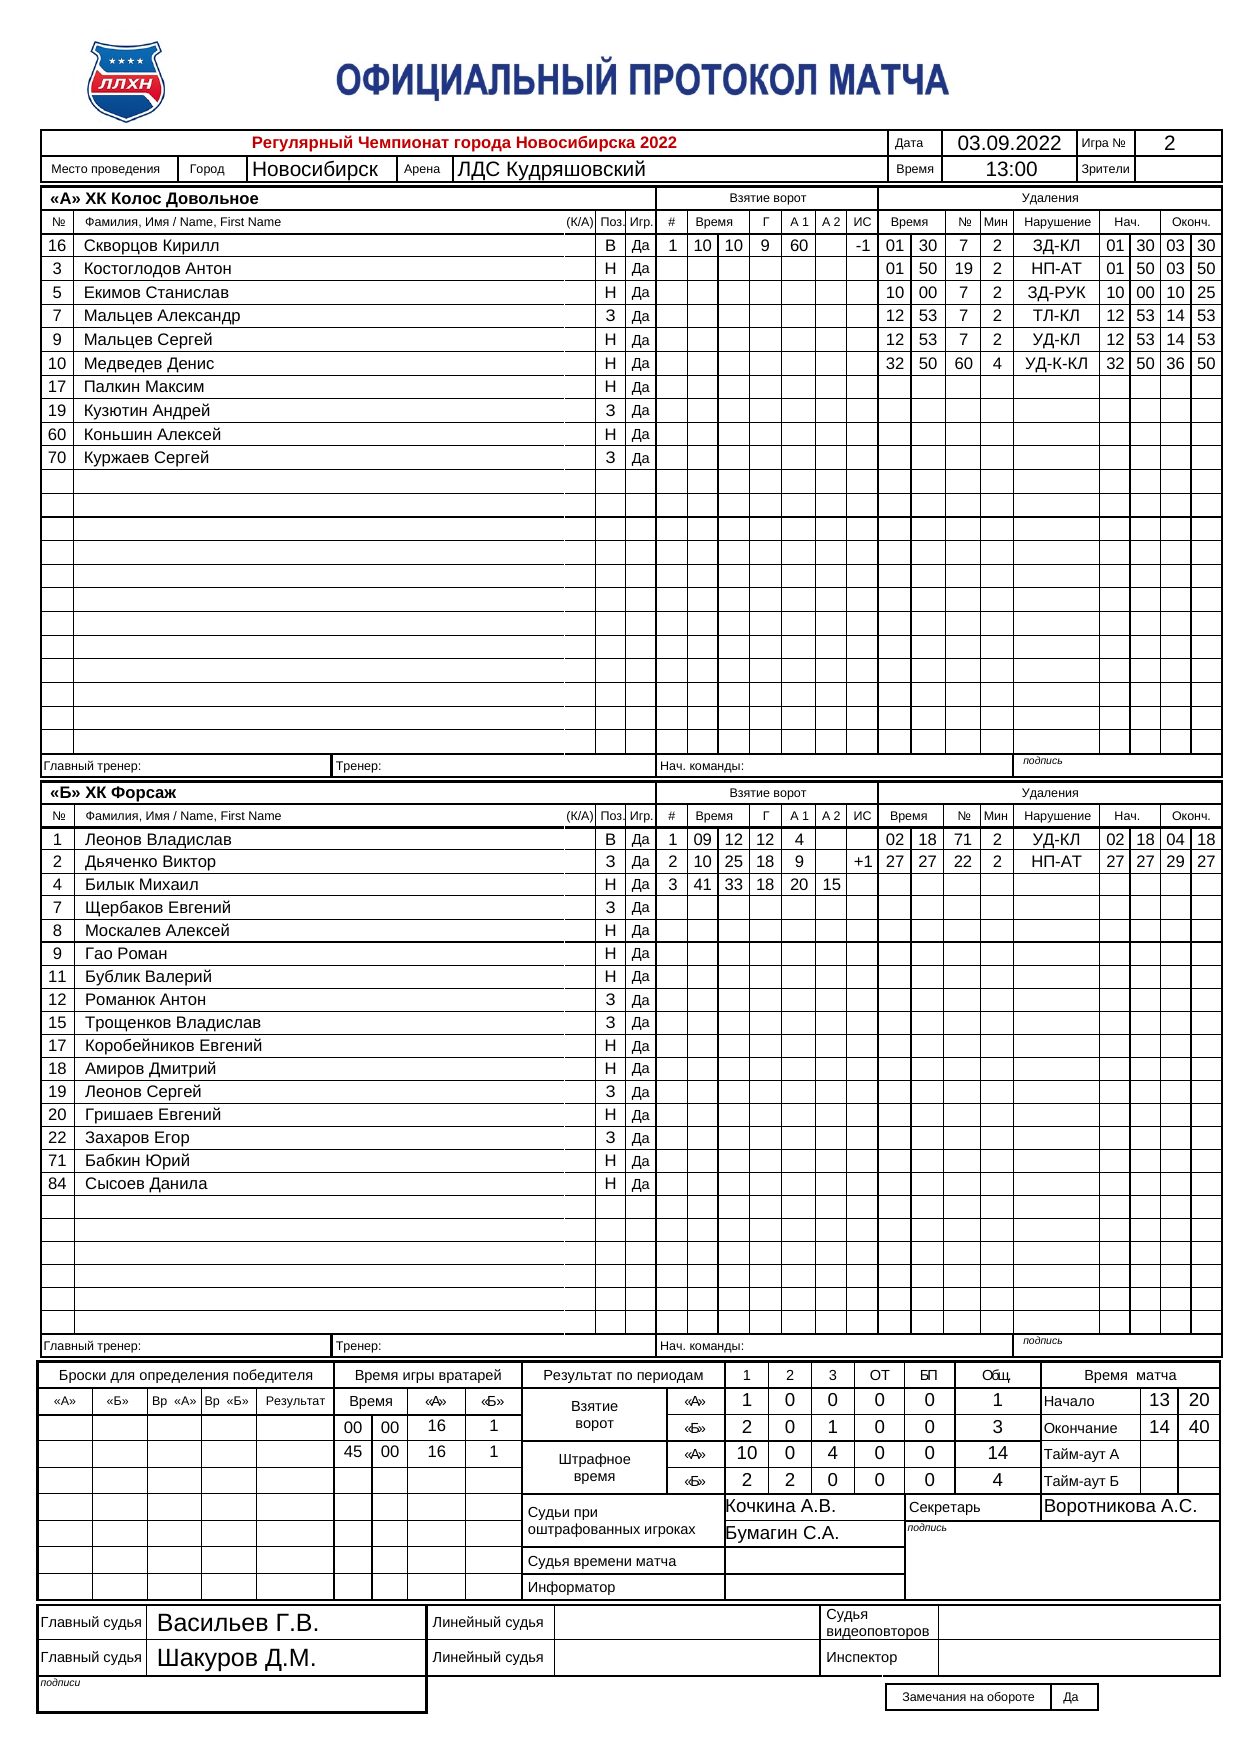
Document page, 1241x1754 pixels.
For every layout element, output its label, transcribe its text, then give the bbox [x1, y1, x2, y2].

table_cell [946, 636, 980, 658]
table_cell [782, 1288, 815, 1310]
table_header 1 [726, 1363, 768, 1387]
table_cell [657, 1196, 687, 1218]
table_header Время игры вратарей [335, 1363, 521, 1387]
table_cell [879, 707, 910, 729]
table_cell 00 [912, 281, 945, 303]
table_cell [816, 730, 846, 753]
table_cell Взятие ворот [523, 1389, 666, 1440]
table_cell [657, 1219, 687, 1241]
table_cell [1161, 1288, 1190, 1310]
table_cell 2 [981, 829, 1013, 849]
table_cell [688, 494, 717, 516]
table_cell [1100, 707, 1129, 729]
table_cell [879, 730, 910, 753]
table_cell 4 [981, 352, 1013, 374]
table_cell 15 [42, 1012, 74, 1033]
table_cell [981, 1035, 1013, 1057]
table_cell [93, 1416, 147, 1440]
table_cell [981, 541, 1013, 564]
table_cell [939, 1640, 1219, 1675]
table_cell [782, 1081, 815, 1103]
table_cell [879, 943, 910, 964]
table_cell Время [879, 805, 943, 826]
table_cell 1 [956, 1389, 1040, 1413]
table_cell Главный судья [39, 1640, 146, 1675]
table_cell Г [750, 211, 781, 233]
table_cell [626, 518, 655, 540]
table_cell [688, 305, 717, 327]
table_cell [1192, 1150, 1221, 1172]
table_cell [816, 376, 846, 398]
table_cell Леонов Сергей [75, 1081, 564, 1103]
table_cell [1131, 446, 1160, 469]
table_cell Место проведения [42, 157, 177, 181]
table_cell 2 [769, 1468, 811, 1493]
table_cell [879, 399, 910, 422]
table_cell [1131, 874, 1160, 895]
table_cell [946, 659, 980, 682]
table_cell [981, 730, 1013, 753]
table_cell [148, 1468, 201, 1493]
table_cell [39, 1574, 92, 1599]
table_cell Да [626, 896, 655, 918]
table_cell [688, 1311, 717, 1333]
table_cell [816, 1196, 846, 1218]
table_cell [74, 707, 564, 729]
table_cell 60 [42, 423, 73, 445]
table_cell [879, 1265, 910, 1287]
table_cell [719, 659, 749, 682]
table_cell [847, 446, 877, 469]
table_cell [912, 636, 945, 658]
table_cell [946, 683, 980, 706]
table_header Регулярный Чемпионат города Новосибирска 2022 [42, 131, 887, 155]
table_cell [782, 423, 815, 445]
table_cell [657, 1288, 687, 1310]
table_cell [981, 518, 1013, 540]
table_cell [1014, 874, 1099, 895]
table_cell [596, 565, 625, 587]
table_cell Да [626, 1058, 655, 1079]
table_cell [42, 1288, 74, 1310]
table_cell [688, 423, 717, 445]
table_cell [1014, 588, 1099, 611]
table_cell [946, 399, 980, 422]
table_cell Нач. команды: [657, 755, 1012, 776]
table_cell [1161, 730, 1190, 753]
table_cell [42, 1265, 74, 1287]
table_cell «Б» [668, 1415, 724, 1440]
table_cell А 2 [816, 805, 846, 826]
table_cell [1014, 683, 1099, 706]
table_cell Билык Михаил [75, 874, 564, 895]
table_cell З [596, 1012, 625, 1033]
table_cell Тайм-аут А [1042, 1441, 1140, 1467]
table_cell [565, 612, 595, 634]
table_cell [657, 257, 687, 280]
table_cell [879, 1219, 910, 1241]
table_cell 27 [1131, 850, 1160, 872]
table_cell Н [596, 1035, 625, 1057]
table_cell [257, 1441, 333, 1467]
table_cell Гао Роман [75, 943, 564, 964]
table_cell 1 [466, 1416, 521, 1440]
table_cell [148, 1574, 201, 1599]
table_cell [816, 659, 846, 682]
table_cell [688, 352, 717, 374]
table_cell [719, 1012, 749, 1033]
table_cell 18 [750, 874, 781, 895]
table_cell [408, 1547, 465, 1573]
table_cell Да [626, 920, 655, 941]
table_cell [688, 636, 717, 658]
table_cell [879, 494, 910, 516]
table_cell УД-КЛ [1014, 328, 1099, 351]
table_cell 18 [1131, 829, 1160, 849]
table_cell 14 [956, 1442, 1040, 1467]
table_cell 10 [42, 352, 73, 374]
table_cell З [596, 1081, 625, 1103]
table_cell [688, 541, 717, 564]
table_cell [1161, 683, 1190, 706]
table_cell [565, 966, 595, 987]
table_cell 10 [719, 235, 749, 256]
table_cell [847, 659, 877, 682]
table_cell 9 [42, 328, 73, 351]
table_cell Коробейников Евгений [75, 1035, 564, 1057]
table_cell [912, 1196, 943, 1218]
table_cell [657, 966, 687, 987]
table_cell [816, 966, 846, 987]
table_cell 17 [42, 1035, 74, 1057]
table_cell 7 [42, 896, 74, 918]
table_cell [657, 1035, 687, 1057]
table_cell [946, 707, 980, 729]
table_cell [565, 1081, 595, 1103]
table_cell [981, 1150, 1013, 1172]
table_cell [816, 328, 846, 351]
table_cell Сысоев Данила [75, 1173, 564, 1195]
table_cell Нарушение [1014, 805, 1099, 826]
table_cell [944, 1196, 980, 1218]
table_cell (К/А) [565, 805, 595, 826]
table_cell 25 [719, 850, 749, 872]
table_cell [782, 352, 815, 374]
table_cell 0 [812, 1389, 854, 1413]
table_cell [657, 565, 687, 587]
table_cell 53 [1192, 328, 1221, 351]
table_cell [1161, 966, 1190, 987]
table_cell [946, 494, 980, 516]
table_cell 10 [879, 281, 910, 303]
table_cell 03 [1161, 257, 1190, 280]
table_cell [750, 1127, 781, 1149]
table_cell [1131, 1173, 1160, 1195]
table_cell [912, 518, 945, 540]
table_cell Время [688, 805, 749, 826]
table_cell 2 [981, 281, 1013, 303]
table_cell [657, 470, 687, 493]
table_cell [981, 423, 1013, 445]
table_cell [555, 1606, 819, 1639]
table_cell [1100, 1127, 1129, 1149]
table_cell Щербаков Евгений [75, 896, 564, 918]
table_cell А 2 [816, 211, 846, 233]
table_cell [847, 305, 877, 327]
table_cell [1179, 1468, 1219, 1493]
table_cell [74, 588, 564, 611]
table_cell [847, 1311, 877, 1333]
table_cell [42, 612, 73, 634]
table_cell [74, 659, 564, 682]
table_cell Бабкин Юрий [75, 1150, 564, 1172]
table_cell [1131, 730, 1160, 753]
table_cell «А» [408, 1389, 465, 1413]
table_cell [879, 989, 910, 1011]
table_cell «Б» [93, 1389, 147, 1413]
table_cell [1100, 423, 1129, 445]
table_cell «А» [39, 1389, 92, 1413]
table_cell 12 [879, 328, 910, 351]
table_cell [782, 399, 815, 422]
table_cell [750, 518, 781, 540]
table_cell [816, 518, 846, 540]
table_cell [816, 1219, 846, 1241]
table_cell 01 [1100, 257, 1129, 280]
table_cell [373, 1574, 407, 1599]
table_cell [657, 423, 687, 445]
table_cell [42, 659, 73, 682]
table_cell 27 [1192, 850, 1221, 872]
table_cell Да [626, 399, 655, 422]
table_cell [981, 565, 1013, 587]
table_cell [1100, 966, 1129, 987]
table_cell [626, 588, 655, 611]
table_cell [148, 1547, 201, 1573]
table_cell [879, 1288, 910, 1310]
table_cell З [596, 446, 625, 469]
table_cell [1100, 730, 1129, 753]
table_cell [688, 446, 717, 469]
table_cell [688, 1104, 717, 1126]
table_cell З [596, 1127, 625, 1149]
table_cell Да [626, 328, 655, 351]
table_cell [719, 470, 749, 493]
table_cell [565, 399, 595, 422]
table_cell [847, 1242, 877, 1264]
table_cell 27 [912, 850, 943, 872]
table_cell [1100, 659, 1129, 682]
table_cell [847, 683, 877, 706]
table_cell [750, 1150, 781, 1172]
table_cell [1131, 683, 1160, 706]
table_cell Главный тренер: [42, 755, 330, 776]
table_cell [1100, 636, 1129, 658]
table_cell [565, 235, 595, 256]
table_cell [719, 328, 749, 351]
table_cell Бублик Валерий [75, 966, 564, 987]
table_cell Инспектор [821, 1640, 938, 1675]
table_cell [657, 896, 687, 918]
table_cell [782, 636, 815, 658]
table_cell [944, 1242, 980, 1264]
table_cell [565, 1173, 595, 1195]
table_cell [750, 446, 781, 469]
table_cell 2 [657, 850, 687, 872]
table_cell подпись [1014, 1335, 1221, 1356]
table_cell [1131, 1081, 1160, 1103]
table_cell [1192, 1219, 1221, 1241]
table_cell Мальцев Александр [74, 305, 564, 327]
table_cell [626, 683, 655, 706]
table_cell [1192, 730, 1221, 753]
table_cell [847, 874, 877, 895]
table_cell [879, 1035, 910, 1057]
table_cell [782, 494, 815, 516]
table_cell [1161, 659, 1190, 682]
table_cell [688, 518, 717, 540]
table_cell подпись [906, 1522, 1219, 1599]
table_cell Медведев Денис [74, 352, 564, 374]
table_cell [847, 1265, 877, 1287]
table_cell 50 [1192, 352, 1221, 374]
table_cell [657, 920, 687, 941]
table_cell [596, 1288, 625, 1310]
table_cell Н [596, 1150, 625, 1172]
table_cell 20 [1179, 1389, 1219, 1413]
table_cell [1192, 470, 1221, 493]
table_cell [1161, 446, 1190, 469]
table_cell [1014, 1012, 1099, 1033]
table_cell [816, 588, 846, 611]
table_cell # [657, 211, 687, 233]
table_cell [750, 494, 781, 516]
table_cell Н [596, 966, 625, 987]
table_cell [946, 376, 980, 398]
table_cell [719, 1150, 749, 1172]
table_cell [750, 588, 781, 611]
table_cell [1014, 541, 1099, 564]
table_cell [688, 707, 717, 729]
table_cell [816, 1012, 846, 1033]
table_cell [750, 376, 781, 398]
table_cell [816, 920, 846, 941]
table_cell Трощенков Владислав [75, 1012, 564, 1033]
table_cell [1131, 1012, 1160, 1033]
table_cell [816, 1081, 846, 1103]
table_cell [912, 966, 943, 987]
table_cell [148, 1521, 201, 1546]
table_cell [148, 1416, 201, 1440]
table_cell [42, 1242, 74, 1264]
table_cell 19 [946, 257, 980, 280]
table_cell [688, 588, 717, 611]
table_cell [688, 281, 717, 303]
table_cell [688, 966, 717, 987]
table_cell [1131, 399, 1160, 422]
table_cell [981, 943, 1013, 964]
table_cell А 1 [782, 211, 815, 233]
table_cell Н [596, 920, 625, 941]
table_cell [257, 1416, 333, 1440]
table_cell [750, 1173, 781, 1195]
table_cell [1100, 1242, 1129, 1264]
table_cell Оконч. [1161, 211, 1221, 233]
table_cell Время [335, 1389, 407, 1413]
table_cell Н [596, 874, 625, 895]
table_cell [879, 1081, 910, 1103]
table_cell [912, 730, 945, 753]
table_cell [1131, 423, 1160, 445]
table_cell [75, 1311, 564, 1333]
table_cell [981, 612, 1013, 634]
table_cell [1014, 730, 1099, 753]
table_cell 20 [42, 1104, 74, 1126]
table_cell [1100, 1265, 1129, 1287]
table_cell [565, 683, 595, 706]
table_cell 12 [1100, 328, 1129, 351]
table_cell 53 [1192, 305, 1221, 327]
table_cell подписи [39, 1677, 425, 1711]
table_cell 50 [1192, 257, 1221, 280]
table_cell [596, 588, 625, 611]
table_cell ЗД-КЛ [1014, 235, 1099, 256]
table_cell 2 [981, 328, 1013, 351]
table_cell 7 [946, 235, 980, 256]
table_cell [719, 1219, 749, 1241]
table_cell [565, 1012, 595, 1033]
table_cell [782, 896, 815, 918]
table_cell № [42, 805, 74, 826]
table_cell [1192, 1196, 1221, 1218]
table_cell [1192, 1058, 1221, 1079]
table_cell [944, 989, 980, 1011]
table_cell [1014, 565, 1099, 587]
table_cell № [42, 211, 73, 233]
table_cell [1161, 1265, 1190, 1287]
table_cell +1 [847, 850, 877, 872]
table_cell [912, 920, 943, 941]
table_cell [1131, 494, 1160, 516]
table_cell 16 [408, 1416, 465, 1440]
table_cell [719, 352, 749, 374]
table_cell [981, 659, 1013, 682]
table_cell 70 [42, 446, 73, 469]
table_cell [657, 1265, 687, 1287]
table_cell Да [626, 1104, 655, 1126]
table_cell 00 [373, 1416, 407, 1440]
table_cell 00 [373, 1441, 407, 1467]
table_cell 30 [1131, 235, 1160, 256]
table_cell [847, 352, 877, 374]
table_cell № [944, 805, 980, 826]
table_cell [1014, 943, 1099, 964]
table_cell [981, 1242, 1013, 1264]
table_cell Да [626, 850, 655, 872]
table_cell [847, 896, 877, 918]
table_cell [565, 257, 595, 280]
table_cell [912, 588, 945, 611]
table_cell [816, 1035, 846, 1057]
table_cell Тренер: [333, 755, 655, 776]
table_cell [596, 612, 625, 634]
table_cell [879, 588, 910, 611]
table_cell [816, 943, 846, 964]
table_cell [39, 1494, 92, 1520]
table_cell Город [179, 157, 246, 181]
table_cell [626, 612, 655, 634]
table_cell [93, 1441, 147, 1467]
table_cell [1192, 1311, 1221, 1333]
table_cell [946, 470, 980, 493]
table_cell Н [596, 1058, 625, 1079]
table_cell [719, 1288, 749, 1310]
table_cell [688, 920, 717, 941]
table_cell [879, 446, 910, 469]
table_cell [750, 920, 781, 941]
table_cell В [596, 829, 625, 849]
table_cell [1131, 989, 1160, 1011]
table_cell [626, 730, 655, 753]
table_cell [1192, 588, 1221, 611]
table_cell З [596, 850, 625, 872]
table_cell [944, 1311, 980, 1333]
table_cell [816, 1311, 846, 1333]
table_cell З [596, 896, 625, 918]
table_cell [946, 730, 980, 753]
table_cell [74, 494, 564, 516]
table_cell 13:00 [943, 157, 1076, 181]
table_cell [1014, 1035, 1099, 1057]
table_cell Оконч. [1161, 805, 1221, 826]
table_cell [981, 920, 1013, 941]
table_cell 60 [946, 352, 980, 374]
table_cell [1100, 1058, 1129, 1079]
table_cell [912, 896, 943, 918]
table_cell Нач. [1100, 805, 1160, 826]
table_cell Екимов Станислав [74, 281, 564, 303]
table_cell [1014, 612, 1099, 634]
table_cell Результат [257, 1389, 333, 1413]
table_cell Время [889, 157, 941, 181]
table_cell [1014, 1265, 1099, 1287]
table_cell 1 [812, 1415, 854, 1440]
table_cell [202, 1468, 256, 1493]
table_cell Кузютин Андрей [74, 399, 564, 422]
table_cell 0 [905, 1468, 954, 1493]
table_cell [1192, 1173, 1221, 1195]
table_cell [688, 989, 717, 1011]
table_cell [626, 1242, 655, 1264]
table_cell [1014, 1081, 1099, 1103]
table_cell [1161, 1311, 1190, 1333]
table_cell [42, 1219, 74, 1241]
table_cell [879, 1173, 910, 1195]
table_cell [565, 588, 595, 611]
table_cell [202, 1416, 256, 1440]
table_cell [1161, 541, 1190, 564]
table_cell [1161, 707, 1190, 729]
table_cell Коньшин Алексей [74, 423, 564, 445]
table_cell [847, 612, 877, 634]
table_cell [719, 565, 749, 587]
table_cell [657, 494, 687, 516]
table_cell [1192, 920, 1221, 941]
table_cell [1014, 423, 1099, 445]
table_cell 33 [719, 874, 749, 895]
table_cell [816, 423, 846, 445]
table_cell [408, 1521, 465, 1546]
table_cell [688, 470, 717, 493]
table_cell [847, 989, 877, 1011]
table_cell [981, 989, 1013, 1011]
table_cell [816, 989, 846, 1011]
table_cell ЛДС Кудряшовский [454, 157, 887, 181]
table_cell [1131, 636, 1160, 658]
table_cell [657, 328, 687, 351]
table_cell 1 [657, 235, 687, 256]
table_cell [981, 1219, 1013, 1241]
table_cell [75, 1288, 564, 1310]
table_cell 16 [42, 235, 73, 256]
table_cell [981, 588, 1013, 611]
table_cell 17 [42, 376, 73, 398]
table_cell [565, 281, 595, 303]
table_cell 41 [688, 874, 717, 895]
table_cell [981, 1127, 1013, 1149]
table_cell [688, 328, 717, 351]
table_cell [847, 541, 877, 564]
table_cell [782, 470, 815, 493]
table_cell Фамилия, Имя / Name, First Name [75, 805, 565, 826]
table_cell 50 [912, 352, 945, 374]
table_cell [596, 470, 625, 493]
table_cell [912, 1104, 943, 1126]
table_cell [688, 683, 717, 706]
table_cell Игр. [626, 805, 655, 826]
table_cell Романюк Антон [75, 989, 564, 1011]
table_cell [42, 518, 73, 540]
table_cell [939, 1606, 1219, 1639]
table_cell [1192, 659, 1221, 682]
table_cell 53 [1131, 328, 1160, 351]
table_cell [912, 1288, 943, 1310]
table_cell Штрафное время [523, 1442, 666, 1493]
table_cell 0 [769, 1389, 811, 1413]
table_cell НП-АТ [1014, 257, 1099, 280]
table_cell [879, 1012, 910, 1033]
table_cell 0 [769, 1415, 811, 1440]
table_cell 40 [1179, 1415, 1219, 1440]
table_cell [565, 1058, 595, 1079]
table_cell [1131, 588, 1160, 611]
table_cell [782, 707, 815, 729]
table_cell 02 [1100, 829, 1129, 849]
table_cell Линейный судья [428, 1640, 554, 1675]
table_cell 27 [879, 850, 910, 872]
table_cell [879, 423, 910, 445]
table_cell 50 [1131, 257, 1160, 280]
table_cell [657, 730, 687, 753]
table_cell [719, 399, 749, 422]
table_cell [719, 1173, 749, 1195]
table_cell 12 [1100, 305, 1129, 327]
table_cell 0 [905, 1389, 954, 1413]
table_cell [981, 1104, 1013, 1126]
table_cell [1192, 376, 1221, 398]
table_cell [816, 707, 846, 729]
table_cell [719, 1104, 749, 1126]
table_cell [1131, 1127, 1160, 1149]
table_cell [1192, 707, 1221, 729]
table_cell 13 [1141, 1389, 1177, 1413]
table_header Время матча [1042, 1363, 1219, 1387]
table_cell [879, 966, 910, 987]
table_cell Да [626, 281, 655, 303]
table_cell 7 [946, 281, 980, 303]
table_cell [750, 305, 781, 327]
table_cell [782, 920, 815, 941]
table_cell Леонов Владислав [75, 829, 564, 849]
table_cell [946, 565, 980, 587]
table_cell [1161, 1196, 1190, 1218]
table_cell 84 [42, 1173, 74, 1195]
table_cell [719, 541, 749, 564]
table_cell 14 [1141, 1415, 1177, 1440]
table_cell [1014, 1219, 1099, 1241]
table_cell [565, 1035, 595, 1057]
table_cell [847, 1127, 877, 1149]
table_cell [847, 281, 877, 303]
table_cell Окончание [1042, 1415, 1140, 1440]
table_cell [944, 943, 980, 964]
table_cell [912, 1035, 943, 1057]
table_cell Гришаев Евгений [75, 1104, 564, 1126]
table_cell «А» [668, 1389, 724, 1413]
table_cell [1100, 1196, 1129, 1218]
table_cell [719, 966, 749, 987]
table_cell [782, 257, 815, 280]
table_cell [1100, 470, 1129, 493]
table_cell [596, 1242, 625, 1264]
table_cell 2 [981, 850, 1013, 872]
table_cell [93, 1574, 147, 1599]
table_cell [946, 612, 980, 634]
table_cell [782, 989, 815, 1011]
table_cell [1161, 470, 1190, 493]
table_cell 14 [1161, 305, 1190, 327]
table_cell Н [596, 328, 625, 351]
table_header Взятие ворот [657, 188, 877, 209]
table_cell 15 [816, 874, 846, 895]
table_header «А» ХК Колос Довольное [42, 188, 655, 209]
table_cell [1161, 1242, 1190, 1264]
table_cell Да [626, 1173, 655, 1195]
table_cell [782, 541, 815, 564]
table_cell [1014, 1058, 1099, 1079]
table_cell 2 [981, 235, 1013, 256]
table_cell [719, 281, 749, 303]
table_cell [719, 446, 749, 469]
table_cell [257, 1547, 333, 1573]
table_cell 4 [956, 1468, 1040, 1493]
table_cell [750, 730, 781, 753]
table_header 03.09.2022 [943, 131, 1076, 155]
table_cell [1136, 157, 1221, 181]
table_cell Арена [398, 157, 452, 181]
table_cell [1100, 874, 1129, 895]
table_cell [1099, 1682, 1220, 1711]
table_cell [944, 1265, 980, 1287]
table_cell 00 [335, 1416, 371, 1440]
table_cell 7 [42, 305, 73, 327]
table_cell [1179, 1441, 1219, 1467]
table_cell 00 [1131, 281, 1160, 303]
table_cell [816, 494, 846, 516]
table_cell [750, 966, 781, 987]
table_cell [1161, 494, 1190, 516]
table_cell 45 [335, 1441, 371, 1467]
table_cell 10 [688, 235, 717, 256]
table_cell [847, 1104, 877, 1126]
table_cell [1192, 399, 1221, 422]
table_cell [408, 1468, 465, 1493]
table_cell [719, 1058, 749, 1079]
table_cell [1192, 989, 1221, 1011]
table_cell [782, 1012, 815, 1033]
table_cell [565, 896, 595, 918]
table_cell [596, 1219, 625, 1241]
table_cell [1014, 636, 1099, 658]
table_cell [1161, 518, 1190, 540]
table_cell [879, 1150, 910, 1172]
table_cell [1014, 966, 1099, 987]
table_cell [74, 470, 564, 493]
table_header Удаления [879, 188, 1221, 209]
table_cell [719, 1127, 749, 1149]
table_cell А 1 [782, 805, 815, 826]
table_cell [565, 305, 595, 327]
table_cell [565, 1242, 595, 1264]
table_cell 12 [42, 989, 74, 1011]
table_cell [719, 989, 749, 1011]
table_cell Тайм-аут Б [1042, 1468, 1140, 1493]
table_cell 19 [42, 399, 73, 422]
table_cell [1192, 1265, 1221, 1287]
table_cell [847, 494, 877, 516]
table_cell [565, 518, 595, 540]
table_cell [565, 541, 595, 564]
table_cell [1192, 896, 1221, 918]
table_cell [719, 920, 749, 941]
table_cell 71 [944, 829, 980, 849]
table_cell [626, 659, 655, 682]
table_cell [596, 683, 625, 706]
table_cell [1014, 1242, 1099, 1264]
table_cell [202, 1547, 256, 1573]
table_cell [944, 1104, 980, 1126]
table_cell [879, 874, 910, 895]
table_cell [565, 1150, 595, 1172]
table_cell [981, 446, 1013, 469]
table_cell [912, 376, 945, 398]
table_cell УД-КЛ [1014, 829, 1099, 849]
table_cell [912, 399, 945, 422]
table_cell [626, 494, 655, 516]
table_cell [1192, 1127, 1221, 1149]
table_cell [42, 707, 73, 729]
table_cell 01 [1100, 235, 1129, 256]
table_cell [1100, 1288, 1129, 1310]
table_cell [782, 376, 815, 398]
table_cell [39, 1547, 92, 1573]
table_cell [1100, 920, 1129, 941]
table_cell [202, 1494, 256, 1520]
table_cell [879, 518, 910, 540]
table_cell [148, 1441, 201, 1467]
table_cell [1131, 896, 1160, 918]
table_cell [1161, 1081, 1190, 1103]
table_cell [912, 470, 945, 493]
table_cell [565, 730, 595, 753]
table_cell [1192, 1288, 1221, 1310]
table_cell [816, 850, 846, 872]
table_cell 0 [769, 1442, 811, 1467]
table_cell [39, 1521, 92, 1546]
table_cell [912, 1150, 943, 1172]
table_cell [981, 399, 1013, 422]
table_cell [1100, 1104, 1129, 1126]
table_cell [565, 1219, 595, 1241]
table_cell [782, 281, 815, 303]
table_cell [626, 1288, 655, 1310]
table_cell [1161, 1035, 1190, 1057]
table_cell [912, 1058, 943, 1079]
table_cell [466, 1468, 521, 1493]
table_cell 09 [688, 829, 717, 849]
table_cell 12 [750, 829, 781, 849]
table_cell [565, 328, 595, 351]
table_cell [596, 1311, 625, 1333]
table_cell [912, 707, 945, 729]
table_cell 12 [879, 305, 910, 327]
table_cell 2 [42, 850, 74, 872]
table_cell [1100, 1219, 1129, 1241]
table_cell [847, 470, 877, 493]
table_cell 0 [855, 1442, 904, 1467]
table_cell Главный судья [39, 1606, 146, 1639]
table_cell [816, 281, 846, 303]
table_cell [1100, 1035, 1129, 1057]
table_cell 1 [726, 1389, 768, 1413]
table_cell 7 [946, 328, 980, 351]
table_cell [657, 683, 687, 706]
table_cell [408, 1494, 465, 1520]
table_cell [1161, 943, 1190, 964]
table_cell Кочкина А.В. [726, 1495, 904, 1520]
table_cell [719, 683, 749, 706]
table_cell [1100, 612, 1129, 634]
table_cell [847, 636, 877, 658]
table_cell [657, 376, 687, 398]
table_cell [847, 707, 877, 729]
table_cell [565, 1196, 595, 1218]
table_cell [981, 1012, 1013, 1033]
table_cell 2 [726, 1468, 768, 1493]
table_cell 0 [812, 1468, 854, 1493]
table_cell [1192, 1242, 1221, 1264]
table_cell 03 [1161, 235, 1190, 256]
table_cell [912, 1242, 943, 1264]
table_cell [1131, 470, 1160, 493]
table_cell [944, 1035, 980, 1057]
table_cell [1014, 446, 1099, 469]
table_cell [688, 1242, 717, 1264]
table_cell [565, 470, 595, 493]
table_cell [657, 305, 687, 327]
table_cell [42, 636, 73, 658]
table_cell Н [596, 943, 625, 964]
table_cell [946, 541, 980, 564]
table_cell [750, 1081, 781, 1103]
table_cell [565, 423, 595, 445]
table_cell [782, 1242, 815, 1264]
table_cell [202, 1574, 256, 1599]
table_cell [428, 1677, 882, 1711]
table_header ОТ [855, 1363, 904, 1387]
table_cell [688, 376, 717, 398]
table_cell [879, 1058, 910, 1079]
table_cell Секретарь [906, 1495, 1040, 1520]
table_cell [1161, 1219, 1190, 1241]
table_cell [688, 565, 717, 587]
table_cell [1014, 518, 1099, 540]
table_cell [1100, 896, 1129, 918]
table_cell [981, 494, 1013, 516]
table_cell [847, 1196, 877, 1218]
table_cell Да [626, 874, 655, 895]
table_cell [42, 730, 73, 753]
table_cell Мин [981, 211, 1013, 233]
table_cell [719, 730, 749, 753]
table_cell [565, 1104, 595, 1126]
table_cell Да [626, 1081, 655, 1103]
table_cell [1100, 683, 1129, 706]
table_cell [565, 943, 595, 964]
table_cell «А» [668, 1442, 724, 1467]
table_cell 8 [42, 920, 74, 941]
table_cell [1014, 1288, 1099, 1310]
table_cell [944, 1150, 980, 1172]
table_cell [946, 588, 980, 611]
table_cell [75, 1265, 564, 1287]
table_cell Начало [1042, 1389, 1140, 1413]
table_cell [719, 1196, 749, 1218]
table_cell [879, 376, 910, 398]
table_cell [1192, 874, 1221, 895]
table_cell [626, 1196, 655, 1218]
table_cell [719, 707, 749, 729]
table_cell [912, 423, 945, 445]
table_cell [816, 305, 846, 327]
table_header 2 [769, 1363, 811, 1387]
table_cell Нач. команды: [657, 1335, 1012, 1356]
table_cell [782, 446, 815, 469]
table_cell [657, 1311, 687, 1333]
table_cell Г [750, 805, 781, 826]
table_cell [74, 636, 564, 658]
table_cell [75, 1196, 564, 1218]
table_cell Н [596, 257, 625, 280]
table_cell [816, 541, 846, 564]
table_cell [883, 1677, 1220, 1681]
table_cell [626, 707, 655, 729]
table_cell [847, 1081, 877, 1103]
table_cell [912, 1265, 943, 1287]
table_cell [782, 612, 815, 634]
table_cell [1100, 446, 1129, 469]
table_cell 11 [42, 966, 74, 987]
table_cell [626, 636, 655, 658]
table_cell 0 [855, 1468, 904, 1493]
table_cell [1192, 518, 1221, 540]
table_header Результат по периодам [523, 1363, 724, 1387]
table_cell В [596, 235, 625, 256]
table_cell [565, 446, 595, 469]
table_cell [944, 920, 980, 941]
table_cell [373, 1547, 407, 1573]
table_cell [257, 1468, 333, 1493]
table_cell [981, 1173, 1013, 1195]
table_cell [1192, 636, 1221, 658]
table_cell [750, 943, 781, 964]
table_cell [879, 659, 910, 682]
table_cell [782, 659, 815, 682]
table_cell [944, 1081, 980, 1103]
table_cell Мин [981, 805, 1013, 826]
table_cell [1161, 1058, 1190, 1079]
table_cell [688, 399, 717, 422]
table_cell [1100, 588, 1129, 611]
table_cell [335, 1521, 371, 1546]
table_cell Н [596, 352, 625, 374]
table_cell [816, 235, 846, 256]
table_cell 60 [782, 235, 815, 256]
table_cell ЗД-РУК [1014, 281, 1099, 303]
table_cell Дьяченко Виктор [75, 850, 564, 872]
table_cell [912, 1311, 943, 1333]
table_cell 32 [879, 352, 910, 374]
table_cell 9 [782, 850, 815, 872]
table_cell [1100, 518, 1129, 540]
table_cell [1131, 1104, 1160, 1126]
table_cell [1141, 1468, 1177, 1493]
table_cell [816, 683, 846, 706]
table_cell Нач. [1100, 211, 1160, 233]
table_cell [657, 588, 687, 611]
table_cell [726, 1575, 904, 1599]
table_cell 0 [905, 1442, 954, 1467]
table_cell [782, 518, 815, 540]
table_cell [981, 636, 1013, 658]
table_cell 18 [1192, 829, 1221, 849]
table_cell [912, 1219, 943, 1241]
table_cell [565, 659, 595, 682]
table_cell [1131, 943, 1160, 964]
table_cell [944, 1173, 980, 1195]
table_cell [981, 1311, 1013, 1333]
table_cell [879, 1127, 910, 1149]
table_cell [1161, 565, 1190, 587]
table_header 2 [1136, 131, 1221, 155]
table_cell [816, 1104, 846, 1126]
table_cell [408, 1574, 465, 1599]
table_cell [981, 896, 1013, 918]
table_cell [565, 1265, 595, 1287]
table_cell [657, 612, 687, 634]
table_cell [719, 305, 749, 327]
table_cell [847, 1150, 877, 1172]
table_cell [626, 470, 655, 493]
table_cell Куржаев Сергей [74, 446, 564, 469]
table_cell [879, 636, 910, 658]
table_cell 10 [1161, 281, 1190, 303]
table_cell [719, 1242, 749, 1264]
table_cell [1192, 494, 1221, 516]
table_cell [847, 1219, 877, 1241]
table_cell № [946, 211, 980, 233]
table_cell # [657, 805, 687, 826]
table_cell [42, 588, 73, 611]
table_cell 12 [719, 829, 749, 849]
table_cell [750, 1058, 781, 1079]
table_cell [93, 1547, 147, 1573]
table_cell [1014, 1196, 1099, 1218]
table_cell ИС [847, 805, 877, 826]
table_cell Да [626, 446, 655, 469]
table_cell [688, 1288, 717, 1310]
table_cell Тренер: [333, 1335, 655, 1356]
table_cell [93, 1468, 147, 1493]
table_cell [912, 683, 945, 706]
table_cell Вр «А» [148, 1389, 201, 1413]
table_cell [782, 1127, 815, 1149]
table_cell 53 [1131, 305, 1160, 327]
table_cell 04 [1161, 829, 1190, 849]
table_cell [75, 1242, 564, 1264]
table_cell [1161, 989, 1190, 1011]
table_cell [688, 1173, 717, 1195]
table_cell Поз. [596, 211, 625, 233]
table_cell [1192, 541, 1221, 564]
table_cell [373, 1494, 407, 1520]
table_cell [816, 1150, 846, 1172]
table_cell [202, 1521, 256, 1546]
table_cell [1014, 1150, 1099, 1172]
table_cell [847, 1288, 877, 1310]
table_cell [626, 565, 655, 587]
table_cell [565, 1127, 595, 1149]
table_cell [1161, 612, 1190, 634]
table_cell Вр «Б» [202, 1389, 256, 1413]
table_cell [782, 1265, 815, 1287]
table_cell 30 [912, 235, 945, 256]
table_cell Н [596, 1173, 625, 1195]
table_cell [847, 518, 877, 540]
table_cell [565, 636, 595, 658]
table_cell [750, 612, 781, 634]
table_cell [657, 446, 687, 469]
table_cell [1014, 1127, 1099, 1149]
table_cell 9 [42, 943, 74, 964]
table_cell Да [626, 423, 655, 445]
table_cell [847, 328, 877, 351]
table_cell [626, 541, 655, 564]
table_cell [981, 707, 1013, 729]
table_cell [42, 541, 73, 564]
table_cell -1 [847, 235, 877, 256]
table_cell [565, 829, 595, 849]
table_cell 32 [1100, 352, 1129, 374]
table_cell 2 [981, 257, 1013, 280]
table_cell [782, 730, 815, 753]
table_header Замечания на обороте [887, 1685, 1050, 1709]
table_cell [782, 1173, 815, 1195]
table_cell [1161, 588, 1190, 611]
table_cell [944, 1058, 980, 1079]
table_cell [657, 1127, 687, 1149]
table_cell [688, 943, 717, 964]
table_cell [816, 1242, 846, 1264]
table_cell [816, 1127, 846, 1149]
table_cell Н [596, 423, 625, 445]
table_cell [750, 399, 781, 422]
table_cell [726, 1548, 904, 1573]
table_cell [1014, 896, 1099, 918]
table_cell [1131, 1311, 1160, 1333]
table_cell 9 [750, 235, 781, 256]
table_cell [657, 636, 687, 658]
table_cell [74, 541, 564, 564]
table_cell Захаров Егор [75, 1127, 564, 1149]
table_cell [688, 896, 717, 918]
table_cell Палкин Максим [74, 376, 564, 398]
table_cell [944, 1127, 980, 1149]
table_cell [1131, 920, 1160, 941]
table_cell 18 [750, 850, 781, 872]
table_cell [719, 1035, 749, 1057]
table_cell [879, 1311, 910, 1333]
table_header Общ. [956, 1363, 1040, 1387]
table_cell [750, 1219, 781, 1241]
table_cell 71 [42, 1150, 74, 1172]
table_cell [688, 659, 717, 682]
table_cell [816, 1173, 846, 1195]
table_cell [1161, 399, 1190, 422]
table_cell [257, 1574, 333, 1599]
table_cell [879, 470, 910, 493]
table_cell [565, 1311, 595, 1333]
table_cell 02 [879, 829, 910, 849]
table_cell 3 [42, 257, 73, 280]
table_cell 22 [42, 1127, 74, 1149]
table_cell 50 [912, 257, 945, 280]
table_cell [688, 257, 717, 280]
table_cell [944, 1012, 980, 1033]
table_cell 3 [657, 874, 687, 895]
table_cell УД-К-КЛ [1014, 352, 1099, 374]
table_cell [1100, 376, 1129, 398]
table_cell [688, 730, 717, 753]
table_header Взятие ворот [657, 783, 877, 803]
table_cell [335, 1494, 371, 1520]
table_cell [719, 1265, 749, 1287]
table_cell Васильев Г.В. [147, 1606, 425, 1639]
table_cell [944, 1288, 980, 1310]
table_cell [1161, 423, 1190, 445]
table_cell [750, 1288, 781, 1310]
table_cell [657, 1104, 687, 1126]
table_header БП [905, 1363, 954, 1387]
table_cell Зрители [1078, 157, 1134, 181]
table_cell [1014, 920, 1099, 941]
table_cell [1161, 1173, 1190, 1195]
table_cell [657, 518, 687, 540]
table_cell 2 [726, 1415, 768, 1440]
table_cell [847, 920, 877, 941]
table_cell [565, 850, 595, 872]
table_cell [688, 1012, 717, 1033]
table_cell Скворцов Кирилл [74, 235, 564, 256]
table_cell Да [626, 1035, 655, 1057]
table_cell [1192, 1081, 1221, 1103]
table_cell [74, 565, 564, 587]
table_cell [719, 636, 749, 658]
table_cell [782, 1104, 815, 1126]
table_cell [1100, 565, 1129, 587]
table_cell 27 [1100, 850, 1129, 872]
table_cell 1 [657, 829, 687, 849]
table_cell НП-АТ [1014, 850, 1099, 872]
table_cell [782, 588, 815, 611]
table_cell [847, 423, 877, 445]
table_cell [847, 1035, 877, 1057]
table_cell [74, 612, 564, 634]
table_cell [816, 1265, 846, 1287]
table_cell З [596, 989, 625, 1011]
table_cell [596, 1265, 625, 1287]
table_cell [847, 1173, 877, 1195]
table_cell Да [626, 1150, 655, 1172]
table_cell [912, 565, 945, 587]
table_cell 0 [855, 1415, 904, 1440]
table_cell [1192, 423, 1221, 445]
table_cell [879, 683, 910, 706]
table_cell [1100, 494, 1129, 516]
table_cell [981, 966, 1013, 987]
table_cell [1192, 943, 1221, 964]
table_cell [42, 565, 73, 587]
table_cell Да [626, 829, 655, 849]
table_cell [1131, 376, 1160, 398]
table_cell [782, 1311, 815, 1333]
table_cell Бумагин С.А. [726, 1521, 904, 1546]
table_cell [944, 874, 980, 895]
table_cell [1161, 636, 1190, 658]
table_cell [1100, 989, 1129, 1011]
table_cell [1131, 1150, 1160, 1172]
table_cell [42, 1196, 74, 1218]
table_cell [782, 966, 815, 987]
table_cell З [596, 305, 625, 327]
table_cell [981, 1265, 1013, 1287]
table_cell [1131, 565, 1160, 587]
table_cell [1131, 1265, 1160, 1287]
table_cell [74, 518, 564, 540]
table_cell ТЛ-КЛ [1014, 305, 1099, 327]
table_cell [981, 874, 1013, 895]
table_cell [688, 612, 717, 634]
table_cell [944, 896, 980, 918]
table_cell [750, 989, 781, 1011]
table_cell 2 [981, 305, 1013, 327]
table_cell Игр. [626, 211, 655, 233]
table_cell [688, 1081, 717, 1103]
table_cell (К/А) [565, 211, 595, 233]
table_cell [750, 257, 781, 280]
table_cell [688, 1265, 717, 1287]
table_cell [93, 1521, 147, 1546]
table_cell Время [688, 211, 749, 233]
table_cell [1014, 1173, 1099, 1195]
table_cell Да [626, 943, 655, 964]
table_cell [816, 896, 846, 918]
table_cell [879, 541, 910, 564]
table_cell [912, 446, 945, 469]
table_cell [335, 1574, 371, 1599]
table_header Броски для определения победителя [39, 1363, 333, 1387]
table_cell Главный тренер: [42, 1335, 330, 1356]
table_cell [657, 707, 687, 729]
table_cell 10 [726, 1442, 768, 1467]
table_cell [912, 1012, 943, 1033]
table_cell [257, 1494, 333, 1520]
table_cell [466, 1547, 521, 1573]
table_cell [912, 1081, 943, 1103]
table_cell [719, 943, 749, 964]
table_cell [946, 446, 980, 469]
table_cell [688, 1035, 717, 1057]
table_cell [816, 352, 846, 374]
table_cell [816, 470, 846, 493]
table_cell [626, 1265, 655, 1287]
table_cell [657, 1242, 687, 1264]
table_cell [750, 328, 781, 351]
table_cell [847, 943, 877, 964]
table_cell [596, 541, 625, 564]
table_cell [912, 541, 945, 564]
table_cell [879, 920, 910, 941]
table_cell [565, 707, 595, 729]
table_cell [719, 518, 749, 540]
table_cell Н [596, 281, 625, 303]
table_cell Новосибирск [248, 157, 396, 181]
table_cell Да [626, 305, 655, 327]
table_cell [596, 494, 625, 516]
table_cell [39, 1416, 92, 1440]
table_cell Судья видеоповторов [821, 1606, 938, 1639]
table_cell 10 [1100, 281, 1129, 303]
table_cell [257, 1521, 333, 1546]
table_cell [719, 1081, 749, 1103]
table_cell [657, 281, 687, 303]
table_cell [1131, 659, 1160, 682]
table_cell [1141, 1441, 1177, 1467]
table_cell 4 [42, 874, 74, 895]
table_cell [750, 1012, 781, 1033]
table_cell Нарушение [1014, 211, 1099, 233]
table_cell [944, 1219, 980, 1241]
table_header Игра № [1078, 131, 1134, 155]
table_cell 01 [879, 235, 910, 256]
table_cell Да [626, 989, 655, 1011]
table_cell [981, 683, 1013, 706]
table_cell [1192, 966, 1221, 987]
table_cell 18 [912, 829, 943, 849]
table_cell [1131, 518, 1160, 540]
table_cell [1014, 1311, 1099, 1333]
table_cell [782, 1219, 815, 1241]
table_cell [1014, 470, 1099, 493]
table_cell [750, 1104, 781, 1126]
table_cell [202, 1441, 256, 1467]
table_cell Судья времени матча [523, 1548, 724, 1573]
table_cell 4 [812, 1442, 854, 1467]
table_cell [565, 352, 595, 374]
table_cell [750, 707, 781, 729]
table_cell 19 [42, 1081, 74, 1103]
table_cell [335, 1468, 371, 1493]
table_cell [596, 518, 625, 540]
table_cell [816, 1288, 846, 1310]
table_cell [816, 636, 846, 658]
table_cell [1014, 659, 1099, 682]
table_cell Время [879, 211, 945, 233]
table_cell [946, 518, 980, 540]
table_cell [879, 1196, 910, 1218]
table_cell 16 [408, 1441, 465, 1467]
table_cell [912, 943, 943, 964]
table_cell [1161, 896, 1190, 918]
table_cell [626, 1311, 655, 1333]
table_cell [981, 376, 1013, 398]
table_cell [912, 659, 945, 682]
table_cell [565, 920, 595, 941]
table_cell [657, 352, 687, 374]
table_cell [750, 1035, 781, 1057]
table_cell [847, 399, 877, 422]
table_cell [1192, 612, 1221, 634]
table_cell подпись [1014, 755, 1221, 776]
table_cell Да [626, 352, 655, 374]
table_cell [750, 423, 781, 445]
table_cell Да [626, 376, 655, 398]
table_cell [1161, 1104, 1190, 1126]
table_cell [879, 1104, 910, 1126]
table_cell [750, 1196, 781, 1218]
table_cell Мальцев Сергей [74, 328, 564, 351]
table_cell [657, 1012, 687, 1033]
table_cell 7 [946, 305, 980, 327]
table_cell [981, 1288, 1013, 1310]
table_cell [1014, 707, 1099, 729]
table_cell Костоглодов Антон [74, 257, 564, 280]
table_cell [657, 1173, 687, 1195]
table_cell [42, 494, 73, 516]
table_cell [912, 494, 945, 516]
table_cell [981, 1196, 1013, 1218]
table_cell [565, 565, 595, 587]
table_cell [750, 636, 781, 658]
table_cell [93, 1494, 147, 1520]
table_cell Да [626, 257, 655, 280]
table_cell [1131, 707, 1160, 729]
table_cell [847, 1012, 877, 1033]
table_cell [816, 829, 846, 849]
table_cell 14 [1161, 328, 1190, 351]
table_cell [750, 1265, 781, 1287]
table_cell [1192, 683, 1221, 706]
table_cell [847, 829, 877, 849]
table_cell 36 [1161, 352, 1190, 374]
table_cell [42, 470, 73, 493]
table_cell [42, 1311, 74, 1333]
table_cell [816, 399, 846, 422]
table_cell [688, 1058, 717, 1079]
table_cell [42, 683, 73, 706]
table_cell Н [596, 376, 625, 398]
table_cell Да [626, 1012, 655, 1033]
table_cell [816, 1058, 846, 1079]
table_cell [1131, 1242, 1160, 1264]
table_cell [657, 541, 687, 564]
table_header Да [1052, 1685, 1097, 1709]
table_cell [1131, 1035, 1160, 1057]
table_cell [847, 966, 877, 987]
table_cell [1100, 1012, 1129, 1033]
picture [5, 28, 1179, 129]
table_cell 1 [42, 829, 74, 849]
table_cell Воротникова А.С. [1042, 1495, 1219, 1520]
table_cell [782, 683, 815, 706]
table_cell [1192, 1012, 1221, 1033]
table_cell [719, 376, 749, 398]
table_cell [565, 494, 595, 516]
table_cell [750, 281, 781, 303]
table_cell [981, 1058, 1013, 1079]
table_cell [1192, 1104, 1221, 1126]
table_cell 01 [879, 257, 910, 280]
table_cell «Б» [668, 1468, 724, 1493]
table_cell [596, 730, 625, 753]
table_header 3 [812, 1363, 854, 1387]
table_cell [782, 328, 815, 351]
table_cell [1100, 1311, 1129, 1333]
table_cell Да [626, 1127, 655, 1149]
table_cell [1100, 1081, 1129, 1103]
table_cell [373, 1521, 407, 1546]
table_cell [847, 257, 877, 280]
table_cell [981, 470, 1013, 493]
table_cell [912, 1173, 943, 1195]
table_cell [1131, 1196, 1160, 1218]
table_cell [1131, 1288, 1160, 1310]
table_cell [750, 1242, 781, 1264]
table_cell [688, 1150, 717, 1172]
table_cell Москалев Алексей [75, 920, 564, 941]
table_cell [981, 1081, 1013, 1103]
table_cell [596, 707, 625, 729]
table_cell [782, 1035, 815, 1057]
table_cell [74, 683, 564, 706]
table_cell [719, 612, 749, 634]
table_cell Фамилия, Имя / Name, First Name [74, 211, 565, 233]
table_cell [816, 257, 846, 280]
table_cell [1161, 920, 1190, 941]
table_cell [657, 989, 687, 1011]
table_cell [750, 565, 781, 587]
table_cell 20 [782, 874, 815, 895]
table_cell [1192, 565, 1221, 587]
table_cell 5 [42, 281, 73, 303]
table_cell Информатор [523, 1575, 724, 1599]
table_cell [782, 1196, 815, 1218]
table_cell [1014, 1104, 1099, 1126]
table_cell [1014, 989, 1099, 1011]
table_header Удаления [879, 783, 1221, 803]
table_cell [555, 1640, 819, 1675]
table_cell [750, 659, 781, 682]
table_cell [847, 565, 877, 587]
table_cell [1131, 966, 1160, 987]
table_cell [1014, 494, 1099, 516]
table_cell 53 [912, 328, 945, 351]
table_cell 18 [42, 1058, 74, 1079]
table_cell [782, 943, 815, 964]
table_cell [657, 399, 687, 422]
table_cell [1192, 1035, 1221, 1057]
table_cell 25 [1192, 281, 1221, 303]
table_cell [719, 257, 749, 280]
table_cell [719, 588, 749, 611]
table_cell [782, 565, 815, 587]
table_cell [1100, 541, 1129, 564]
table_cell 50 [1131, 352, 1160, 374]
table_cell [816, 612, 846, 634]
table_cell Да [626, 235, 655, 256]
table_cell [39, 1468, 92, 1493]
table_cell [782, 1150, 815, 1172]
table_cell 0 [855, 1389, 904, 1413]
table_cell Линейный судья [428, 1606, 554, 1639]
table_cell [912, 989, 943, 1011]
table_cell [1014, 399, 1099, 422]
table_cell [596, 636, 625, 658]
table_cell Амиров Дмитрий [75, 1058, 564, 1079]
table_cell [1100, 943, 1129, 964]
table_cell 1 [466, 1441, 521, 1467]
table_cell [816, 446, 846, 469]
table_cell [688, 1196, 717, 1218]
table_cell [596, 1196, 625, 1218]
table_cell [1131, 541, 1160, 564]
table_cell [847, 730, 877, 753]
table_cell [750, 1311, 781, 1333]
table_header Дата [889, 131, 941, 155]
table_cell [466, 1494, 521, 1520]
table_cell [782, 1058, 815, 1079]
table_cell [912, 874, 943, 895]
table_cell [1131, 1058, 1160, 1079]
table_cell Да [626, 966, 655, 987]
table_cell 22 [944, 850, 980, 872]
table_cell [750, 896, 781, 918]
table_cell [1161, 874, 1190, 895]
table_cell Н [596, 1104, 625, 1126]
table_cell [466, 1521, 521, 1546]
table_cell [879, 565, 910, 587]
table_cell [596, 659, 625, 682]
table_cell [719, 1311, 749, 1333]
table_cell [39, 1441, 92, 1467]
table_cell [148, 1494, 201, 1520]
table_cell [1131, 612, 1160, 634]
table_cell [565, 1288, 595, 1310]
table_cell [688, 1127, 717, 1149]
table_cell [74, 730, 564, 753]
table_cell [565, 376, 595, 398]
table_cell [912, 1127, 943, 1149]
table_cell [565, 989, 595, 1011]
table_cell [1161, 1012, 1190, 1033]
table_cell [1100, 1173, 1129, 1195]
table_cell [466, 1574, 521, 1599]
table_cell Поз. [596, 805, 625, 826]
table_cell [335, 1547, 371, 1573]
table_cell [847, 1058, 877, 1079]
table_cell [847, 588, 877, 611]
table_cell [75, 1219, 564, 1241]
table_cell [719, 494, 749, 516]
table_cell 53 [912, 305, 945, 327]
table_cell 30 [1192, 235, 1221, 256]
table_cell [1192, 446, 1221, 469]
table_cell [1161, 1150, 1190, 1172]
table_cell [657, 943, 687, 964]
table_cell [657, 1081, 687, 1103]
table_cell [1161, 376, 1190, 398]
table_cell ИС [847, 211, 877, 233]
table_cell [1161, 1127, 1190, 1149]
table_cell Судьи при оштрафованных игроках [523, 1495, 724, 1546]
table_cell [1100, 399, 1129, 422]
table_cell [944, 966, 980, 987]
table_cell 10 [688, 850, 717, 872]
table_cell 29 [1161, 850, 1190, 872]
table_cell [750, 470, 781, 493]
table_cell «Б » [466, 1389, 521, 1413]
table_cell [1131, 1219, 1160, 1241]
table_cell [879, 612, 910, 634]
table_cell 4 [782, 829, 815, 849]
table_cell З [596, 399, 625, 422]
table_cell [750, 352, 781, 374]
table_cell [879, 896, 910, 918]
table_cell [657, 1058, 687, 1079]
table_header «Б» ХК Форсаж [42, 783, 655, 803]
table_cell [373, 1468, 407, 1493]
table_cell [816, 565, 846, 587]
table_cell [912, 612, 945, 634]
table_cell [750, 541, 781, 564]
table_cell [657, 1150, 687, 1172]
table_cell [782, 305, 815, 327]
table_cell Шакуров Д.М. [147, 1640, 425, 1675]
table_cell [626, 1219, 655, 1241]
table_cell 3 [956, 1415, 1040, 1440]
table_cell 0 [905, 1415, 954, 1440]
table_cell [847, 376, 877, 398]
table_cell [719, 896, 749, 918]
table_cell [750, 683, 781, 706]
table_cell [1100, 1150, 1129, 1172]
table_cell [565, 874, 595, 895]
table_cell [879, 1242, 910, 1264]
table_cell [1014, 376, 1099, 398]
table_cell [657, 659, 687, 682]
table_cell [688, 1219, 717, 1241]
table_cell [946, 423, 980, 445]
table_cell [719, 423, 749, 445]
